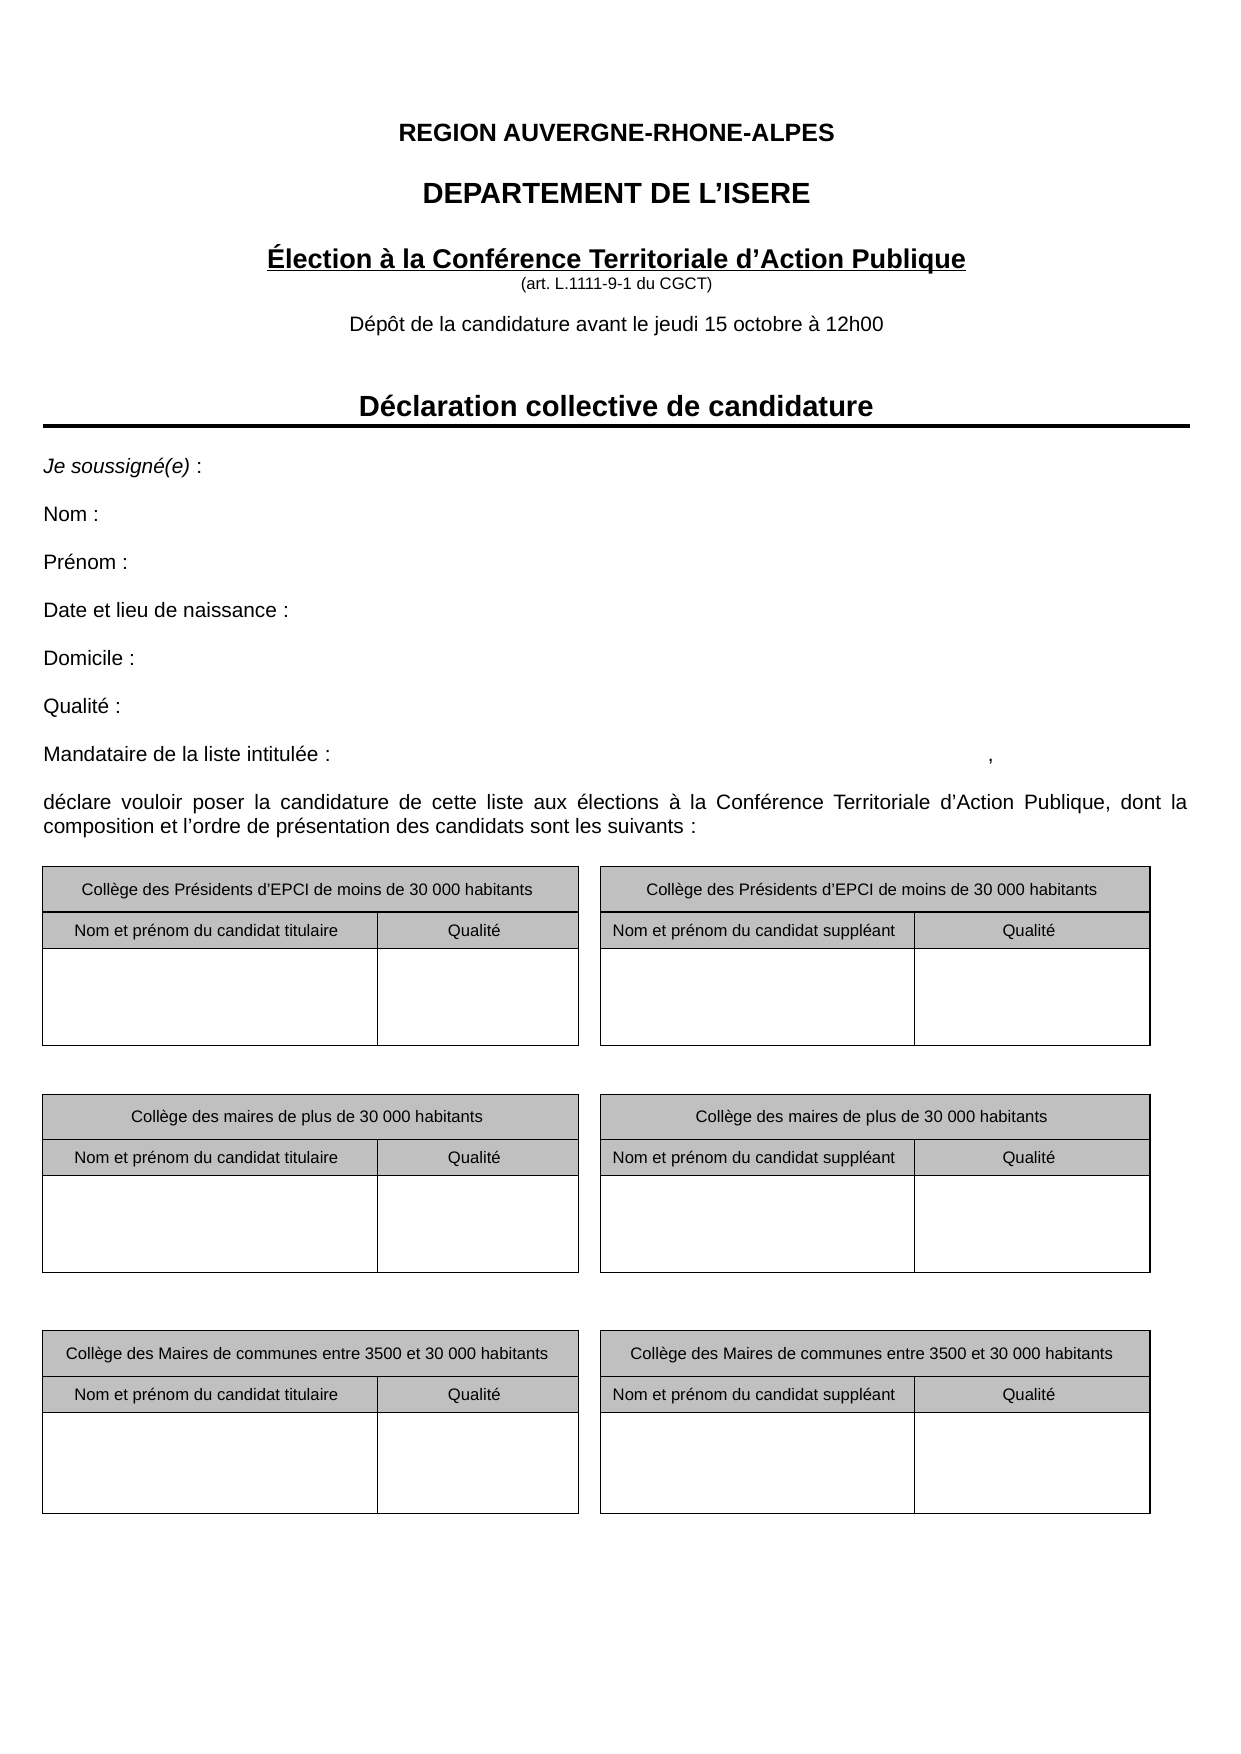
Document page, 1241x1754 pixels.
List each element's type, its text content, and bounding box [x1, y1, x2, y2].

table_cell [915, 949, 1149, 1044]
text Mandataire de la liste intitulée : , [43, 742, 1190, 766]
table_cell [601, 949, 914, 1044]
table_header Collège des maires de plus de 30 000 habitants [43, 1095, 578, 1139]
text DEPARTEMENT DE L’ISERE [43, 176, 1190, 209]
text Dépôt de la candidature avant le jeudi 15 octobre à 12h00 [43, 312, 1190, 336]
table_cell [579, 948, 600, 1044]
table_header Collège des Maires de communes entre 3500 et 30 000 habitants [601, 1331, 1149, 1376]
table_header Collège des maires de plus de 30 000 habitants [601, 1095, 1149, 1139]
table_cell [915, 1413, 1149, 1513]
table_cell [43, 1176, 377, 1272]
table_cell [579, 1175, 600, 1272]
table_cell Nom et prénom du candidat titulaire [43, 1377, 377, 1412]
text Déclaration collective de candidature [43, 389, 1190, 424]
table_cell [579, 1412, 600, 1513]
table_cell Nom et prénom du candidat suppléant [601, 913, 914, 948]
text Élection à la Conférence Territoriale d’Action Publique [43, 243, 1190, 274]
text Domicile : [43, 646, 1190, 670]
text REGION AUVERGNE-RHONE-ALPES [43, 118, 1190, 147]
table_cell [601, 1176, 914, 1272]
table_cell [43, 949, 377, 1044]
table_header Collège des Maires de communes entre 3500 et 30 000 habitants [43, 1331, 578, 1376]
text Date et lieu de naissance : [43, 598, 1190, 622]
table_cell [378, 949, 578, 1044]
table_cell [915, 1176, 1149, 1272]
table_cell Qualité [378, 1140, 578, 1175]
table_header Collège des Présidents d’EPCI de moins de 30 000 habitants [601, 867, 1149, 911]
text (art. L.1111-9-1 du CGCT) [43, 274, 1190, 293]
table_cell [579, 1376, 600, 1412]
table_cell Nom et prénom du candidat suppléant [601, 1140, 914, 1175]
table_cell [378, 1176, 578, 1272]
table_cell Qualité [915, 1377, 1149, 1412]
table_cell Qualité [378, 1377, 578, 1412]
text Je soussigné(e) : [43, 454, 1190, 478]
text Qualité : [43, 694, 1190, 718]
table_header [579, 866, 600, 911]
table_header [579, 1330, 600, 1376]
table_cell Qualité [378, 913, 578, 948]
table_header [579, 1094, 600, 1139]
table_cell [579, 911, 600, 948]
text déclare vouloir poser la candidature de cette liste aux élections à la Conférence Territoriale d’Action Publique, dont la composition et l’ordre de présentation des candidats sont les suivants : [43, 789, 1190, 837]
table_cell Nom et prénom du candidat titulaire [43, 913, 377, 948]
table_cell Qualité [915, 913, 1149, 948]
table_header Collège des Présidents d’EPCI de moins de 30 000 habitants [43, 867, 578, 911]
table_cell Nom et prénom du candidat suppléant [601, 1377, 914, 1412]
table_cell [378, 1413, 578, 1513]
table_cell [601, 1413, 914, 1513]
text Nom : [43, 502, 1190, 526]
table_cell [43, 1413, 377, 1513]
table_cell Nom et prénom du candidat titulaire [43, 1140, 377, 1175]
table_cell Qualité [915, 1140, 1149, 1175]
table_cell [579, 1139, 600, 1175]
text Prénom : [43, 550, 1190, 574]
